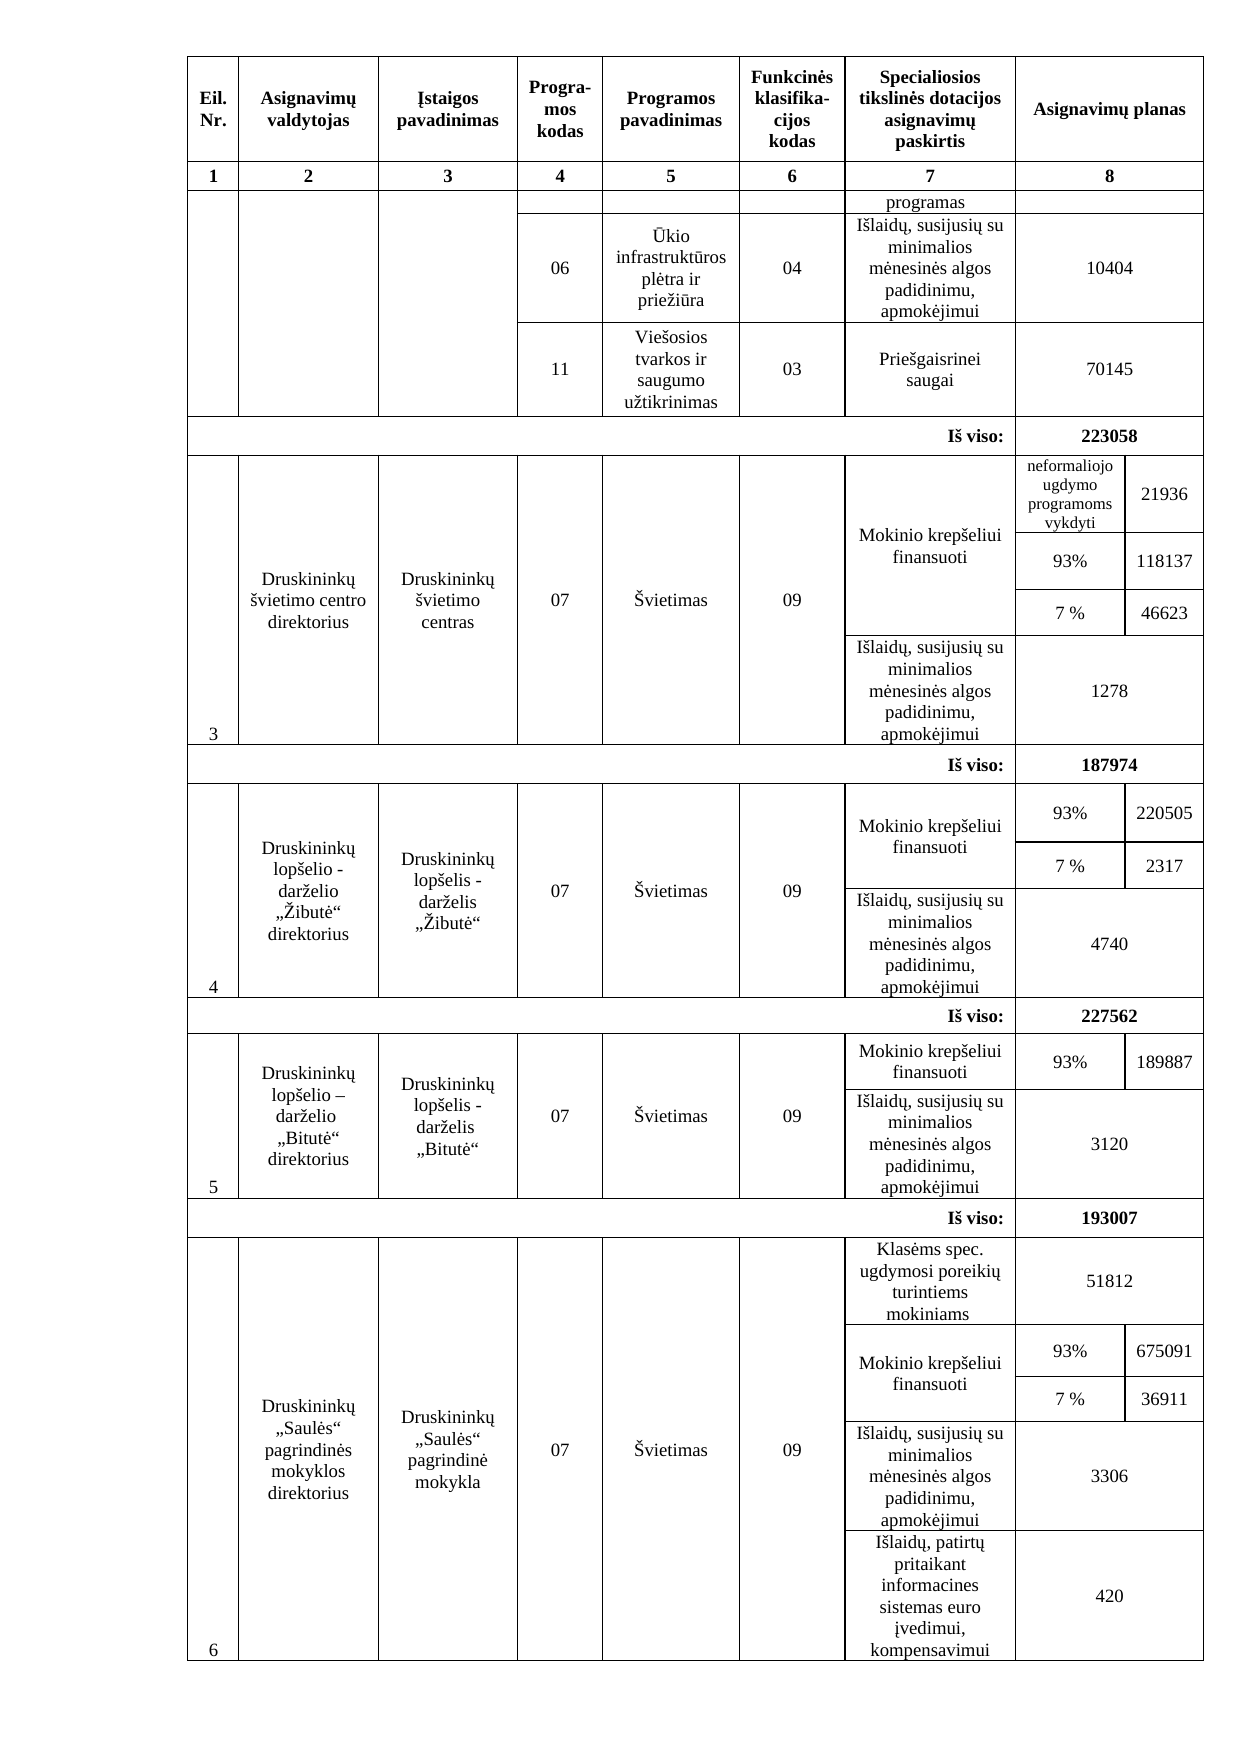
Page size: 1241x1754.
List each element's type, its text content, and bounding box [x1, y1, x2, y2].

table_cell Išlaidų, susijusių su minimalios mėnesinės algos padidinimu, apmokėjimui [846, 636, 1015, 744]
table_cell 03 [740, 323, 844, 416]
table_cell Druskininkų švietimo centro direktorius [239, 456, 378, 744]
table_cell 6 [188, 1238, 238, 1660]
table_header Specialiosios tikslinės dotacijos asignavimų paskirtis [846, 57, 1015, 161]
table_cell 07 [518, 1034, 602, 1198]
table_cell 3 [188, 456, 238, 744]
table_cell [239, 191, 378, 416]
table_cell Iš viso: [188, 1199, 1015, 1237]
table_cell 1 [188, 162, 238, 190]
table_header Įstaigos pavadinimas [379, 57, 517, 161]
table_cell [603, 191, 739, 213]
table_cell 223058 [1016, 417, 1203, 454]
table_cell [518, 191, 602, 213]
table_cell 227562 [1016, 998, 1203, 1033]
table_cell 09 [740, 1034, 844, 1198]
table_cell 93% [1016, 1325, 1124, 1376]
table_cell [740, 191, 844, 213]
table_cell Iš viso: [188, 417, 1015, 454]
table_cell Švietimas [603, 456, 739, 744]
table_cell 5 [603, 162, 739, 190]
table_cell 06 [518, 214, 602, 322]
table_cell 10404 [1016, 214, 1203, 322]
table_cell Iš viso: [188, 745, 1015, 783]
table_cell 09 [740, 1238, 844, 1660]
table_cell Išlaidų, susijusių su minimalios mėnesinės algos padidinimu, apmokėjimui [846, 889, 1015, 997]
table_cell 7 % [1016, 1377, 1124, 1421]
table_cell 3 [379, 162, 517, 190]
table_cell 3306 [1016, 1422, 1203, 1530]
table_cell 7 % [1016, 843, 1124, 888]
table_cell 93% [1016, 784, 1124, 841]
table_cell Išlaidų, susijusių su minimalios mėnesinės algos padidinimu, apmokėjimui [846, 1422, 1015, 1530]
table_header Funkcinės klasifika-cijos kodas [740, 57, 844, 161]
table_cell Mokinio krepšeliui finansuoti [846, 456, 1015, 635]
table_cell [188, 191, 238, 416]
table_cell 70145 [1016, 323, 1203, 416]
table_cell 4 [188, 784, 238, 997]
table_cell [1016, 191, 1203, 213]
table_cell 8 [1016, 162, 1203, 190]
table_cell 193007 [1016, 1199, 1203, 1237]
table_header Asignavimų valdytojas [239, 57, 378, 161]
table_cell 5 [188, 1034, 238, 1198]
table_cell 6 [740, 162, 844, 190]
table_cell 21936 [1126, 456, 1203, 532]
table_cell 7 [846, 162, 1015, 190]
table_cell 2 [239, 162, 378, 190]
table_cell Druskininkų švietimo centras [379, 456, 517, 744]
table_cell Druskininkų „Saulės“ pagrindinės mokyklos direktorius [239, 1238, 378, 1660]
table_cell 09 [740, 456, 844, 744]
table_cell 36911 [1126, 1377, 1203, 1421]
table_cell 187974 [1016, 745, 1203, 783]
table_cell 07 [518, 1238, 602, 1660]
table_cell Druskininkų lopšelis - darželis „Žibutė“ [379, 784, 517, 997]
table_cell 04 [740, 214, 844, 322]
table_header Asignavimų planas [1016, 57, 1203, 161]
table_cell 07 [518, 456, 602, 744]
table_cell 675091 [1126, 1325, 1203, 1376]
table_cell 07 [518, 784, 602, 997]
table_cell Išlaidų, patirtų pritaikant informacines sistemas euro įvedimui, kompensavimui [846, 1531, 1015, 1660]
table_cell 189887 [1126, 1034, 1203, 1089]
table_cell 4740 [1016, 889, 1203, 997]
table_cell Mokinio krepšeliui finansuoti [846, 1325, 1015, 1421]
table_cell Viešosios tvarkos ir saugumo užtikrinimas [603, 323, 739, 416]
table_cell 51812 [1016, 1238, 1203, 1324]
table_cell 93% [1016, 533, 1124, 588]
table_cell Klasėms spec. ugdymosi poreikių turintiems mokiniams [846, 1238, 1015, 1324]
table_cell Iš viso: [188, 998, 1015, 1033]
table_header Programos pavadinimas [603, 57, 739, 161]
table_cell 118137 [1126, 533, 1203, 588]
table_cell Ūkio infrastruktūros plėtra ir priežiūra [603, 214, 739, 322]
table_cell 09 [740, 784, 844, 997]
table_cell Švietimas [603, 1238, 739, 1660]
table_cell Druskininkų lopšelio - darželio „Žibutė“ direktorius [239, 784, 378, 997]
table_cell 2317 [1126, 843, 1203, 888]
table_cell 11 [518, 323, 602, 416]
table_cell Druskininkų „Saulės“ pagrindinė mokykla [379, 1238, 517, 1660]
table_cell Mokinio krepšeliui finansuoti [846, 1034, 1015, 1089]
table_cell 7 % [1016, 590, 1124, 635]
table_cell 4 [518, 162, 602, 190]
table_cell 46623 [1126, 590, 1203, 635]
table_cell Švietimas [603, 1034, 739, 1198]
table_cell 3120 [1016, 1090, 1203, 1198]
table_cell neformaliojo ugdymo programoms vykdyti [1016, 456, 1124, 532]
table_cell Išlaidų, susijusių su minimalios mėnesinės algos padidinimu, apmokėjimui [846, 214, 1015, 322]
table_cell Druskininkų lopšelio – darželio „Bitutė“ direktorius [239, 1034, 378, 1198]
table_cell Druskininkų lopšelis - darželis „Bitutė“ [379, 1034, 517, 1198]
table_cell 420 [1016, 1531, 1203, 1660]
table_cell Švietimas [603, 784, 739, 997]
table_cell Išlaidų, susijusių su minimalios mėnesinės algos padidinimu, apmokėjimui [846, 1090, 1015, 1198]
table_cell 220505 [1126, 784, 1203, 841]
table_cell 93% [1016, 1034, 1124, 1089]
table_header Eil. Nr. [188, 57, 238, 161]
table_header Progra-mos kodas [518, 57, 602, 161]
table_cell [379, 191, 517, 416]
table_cell programas [846, 191, 1015, 213]
table_cell 1278 [1016, 636, 1203, 744]
table_cell Priešgaisrinei saugai [846, 323, 1015, 416]
table_cell Mokinio krepšeliui finansuoti [846, 784, 1015, 888]
